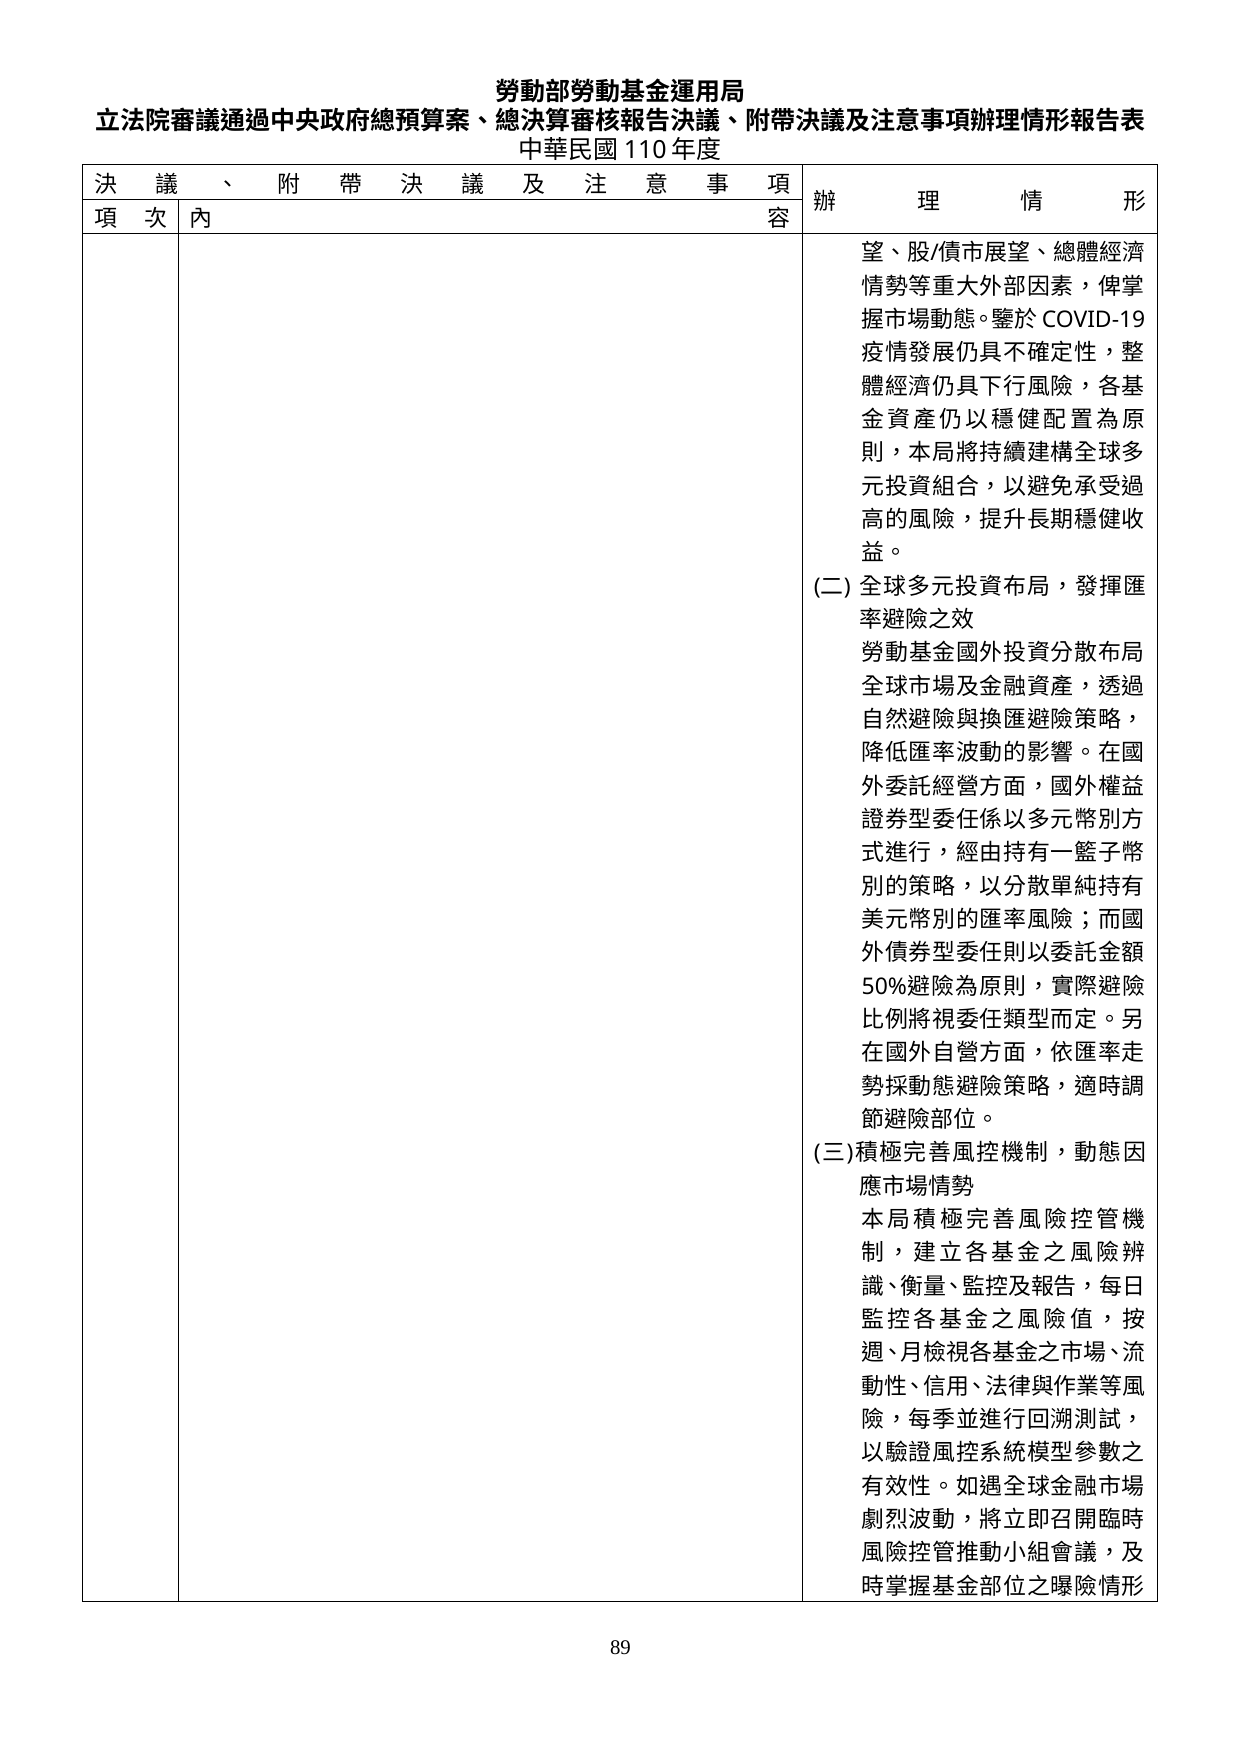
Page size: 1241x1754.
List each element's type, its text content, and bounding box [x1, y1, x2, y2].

table_cell 項次 [83, 200, 178, 233]
table_cell 望、股/債市展望、總體經濟情勢等重大外部因素，俾掌握市場動態。鑒於COVID-19疫情發展仍具不確定性，整體經濟仍具下行風險，各基金資產仍以穩健配置為原則，本局將持續建構全球多元投資組合，以避免承受過高的風險，提升長期穩健收益。 (二) 全球多元投資布局，發揮匯率避險之效 勞動基金國外投資分散布局全球市場及金融資產，透過自然避險與換匯避險策略，降低匯率波動的影響。在國外委託經營方面，國外權益證券型委任係以多元幣別方式進行，經由持有一籃子幣別的策略，以分散單純持有美元幣別的匯率風險；而國外債券型委任則以委託金額50%避險為原則，實際避險比例將視委任類型而定。另在國外自營方面，依匯率走勢採動態避險策略，適時調節避險部位。 (三)積極完善風控機制，動態因應市場情勢 本局積極完善風險控管機制，建立各基金之風險辨識、衡量、監控及報告，每日監控各基金之風險值，按週、月檢視各基金之市場、流動性、信用、法律與作業等風險，每季並進行回溯測試，以驗證風控系統模型參數之有效性。如遇全球金融市場劇烈波動，將立即召開臨時風險控管推動小組會議，及時掌握基金部位之曝險情形 [803, 234, 1157, 1601]
table_cell 內 容 [179, 200, 802, 233]
table_header 辦理情形 [803, 165, 1157, 233]
table_cell [83, 234, 178, 1601]
table_header 決議、附帶決議及注意事項 [83, 165, 802, 199]
table_cell [179, 234, 802, 1601]
